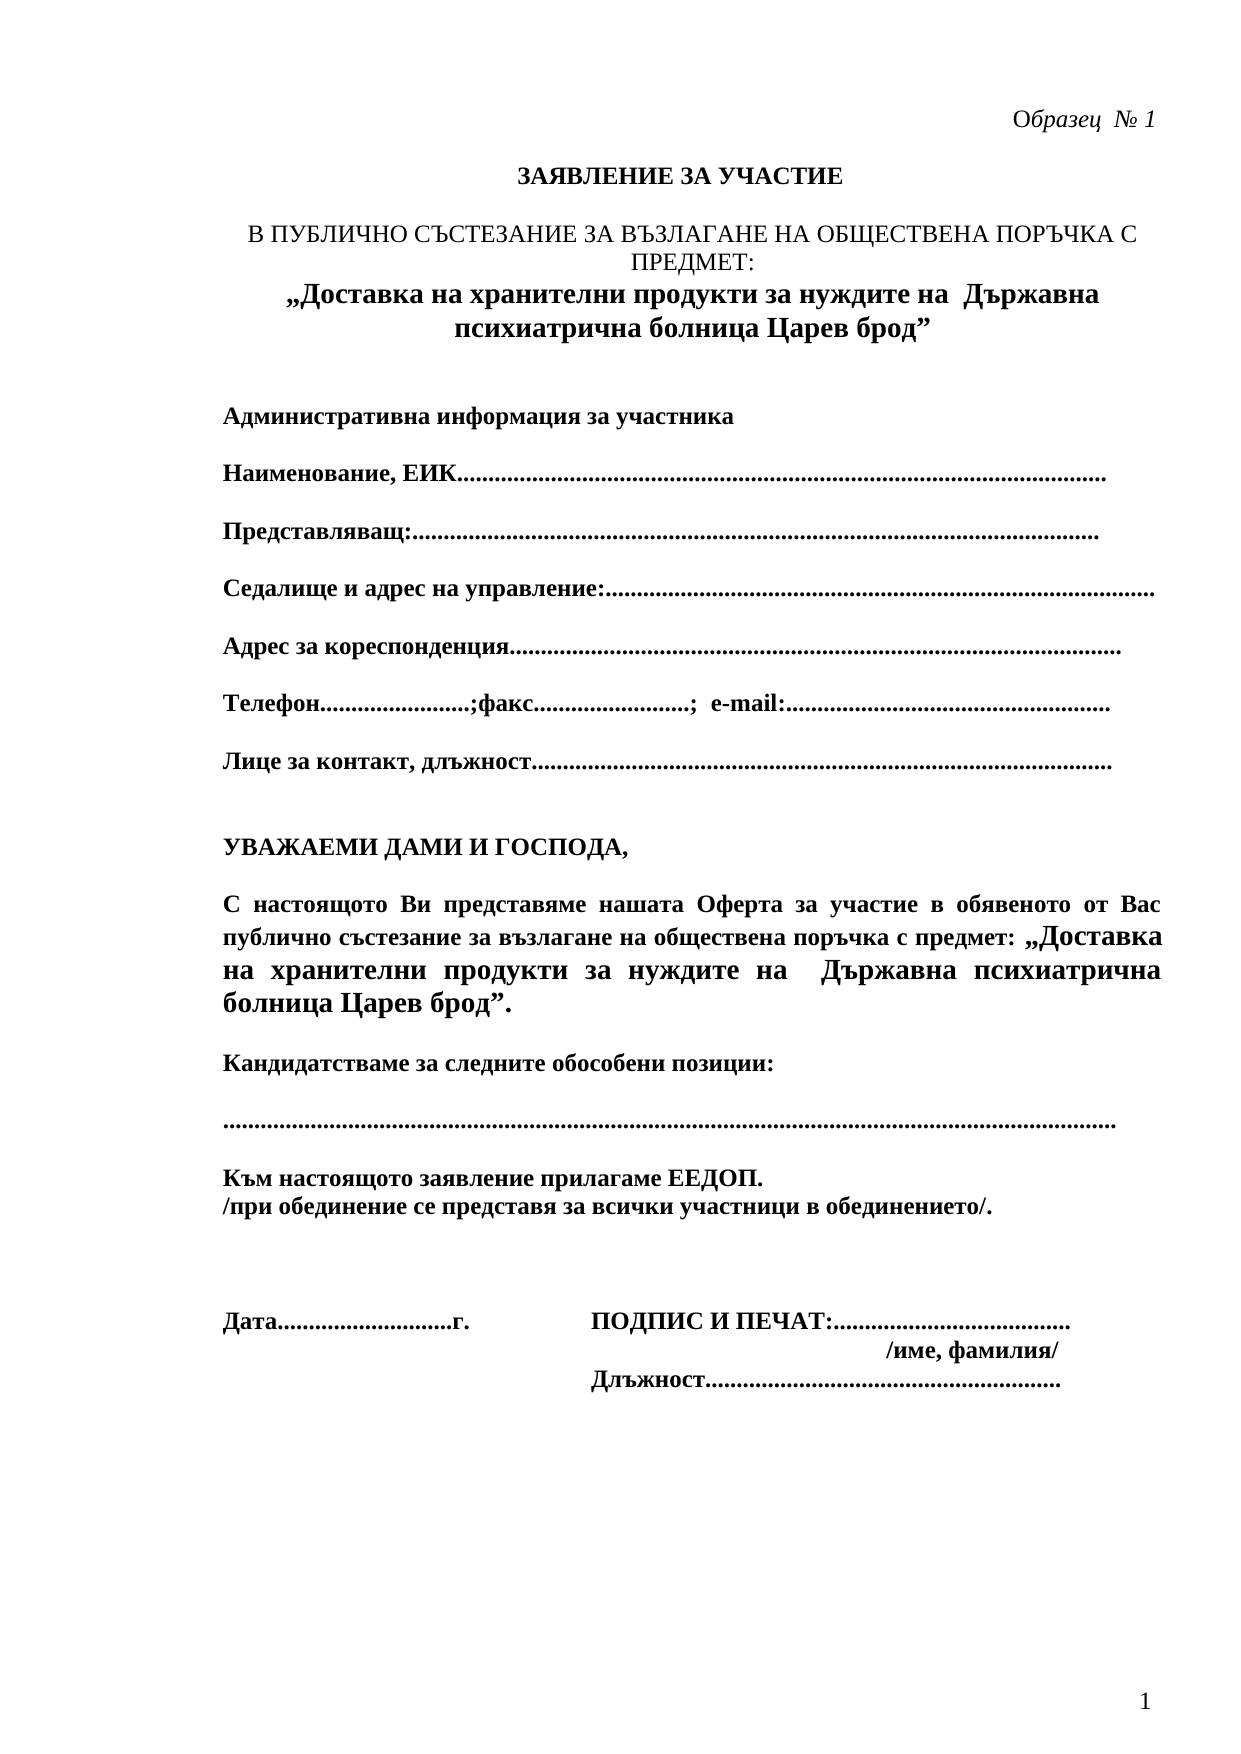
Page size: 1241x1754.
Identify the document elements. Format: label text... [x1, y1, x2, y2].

text Кандидатстваме за следните обособени позиции: [223, 1048, 1162, 1076]
text Административна информация за участника [223, 401, 1162, 429]
text Седалище и адрес на управление:........................................................................................ [223, 573, 1162, 602]
text /при обединение се представя за всички участници в обединението/. [223, 1191, 1162, 1220]
text Адрес за кореспонденция.................................................................................................. [223, 631, 1162, 659]
text С настоящото Ви представяме нашата Оферта за участие в обявеното от Вас публично състезание за възлагане на обществена поръчка с предмет: „Доставка на хранителни продукти за нуждите на Държавна психиатрична болница Царев брод”. [223, 889, 1162, 1019]
text Наименование, ЕИК........................................................................................................ [223, 458, 1162, 487]
text Дата............................г. ПОДПИС И ПЕЧАТ:...................................... [223, 1306, 1162, 1335]
text /име, фамилия/ [223, 1335, 1162, 1364]
text „Доставка на хранителни продукти за нуждите на Държавна психиатрична болница Царев брод” [223, 276, 1162, 343]
text Длъжност......................................................... [223, 1364, 1162, 1393]
text Образец № 1 [148, 104, 1162, 132]
text В ПУБЛИЧНО СЪСТЕЗАНИЕ ЗА ВЪЗЛАГАНЕ НА ОБЩЕСТВЕНА ПОРЪЧКА С ПРЕДМЕТ: [223, 219, 1162, 276]
text ЗАЯВЛЕНИЕ ЗА УЧАСТИЕ [223, 161, 1162, 190]
text Към настоящото заявление прилагаме ЕЕДОП. [223, 1163, 1162, 1191]
text УВАЖАЕМИ ДАМИ И ГОСПОДА, [223, 832, 1162, 861]
text ............................................................................................................................................... [223, 1105, 1162, 1134]
text Представляващ:.............................................................................................................. [223, 516, 1162, 544]
text Телефон........................;факс.........................; e-mail:.................................................... [223, 688, 1162, 717]
text Лице за контакт, длъжност............................................................................................. [223, 746, 1162, 774]
